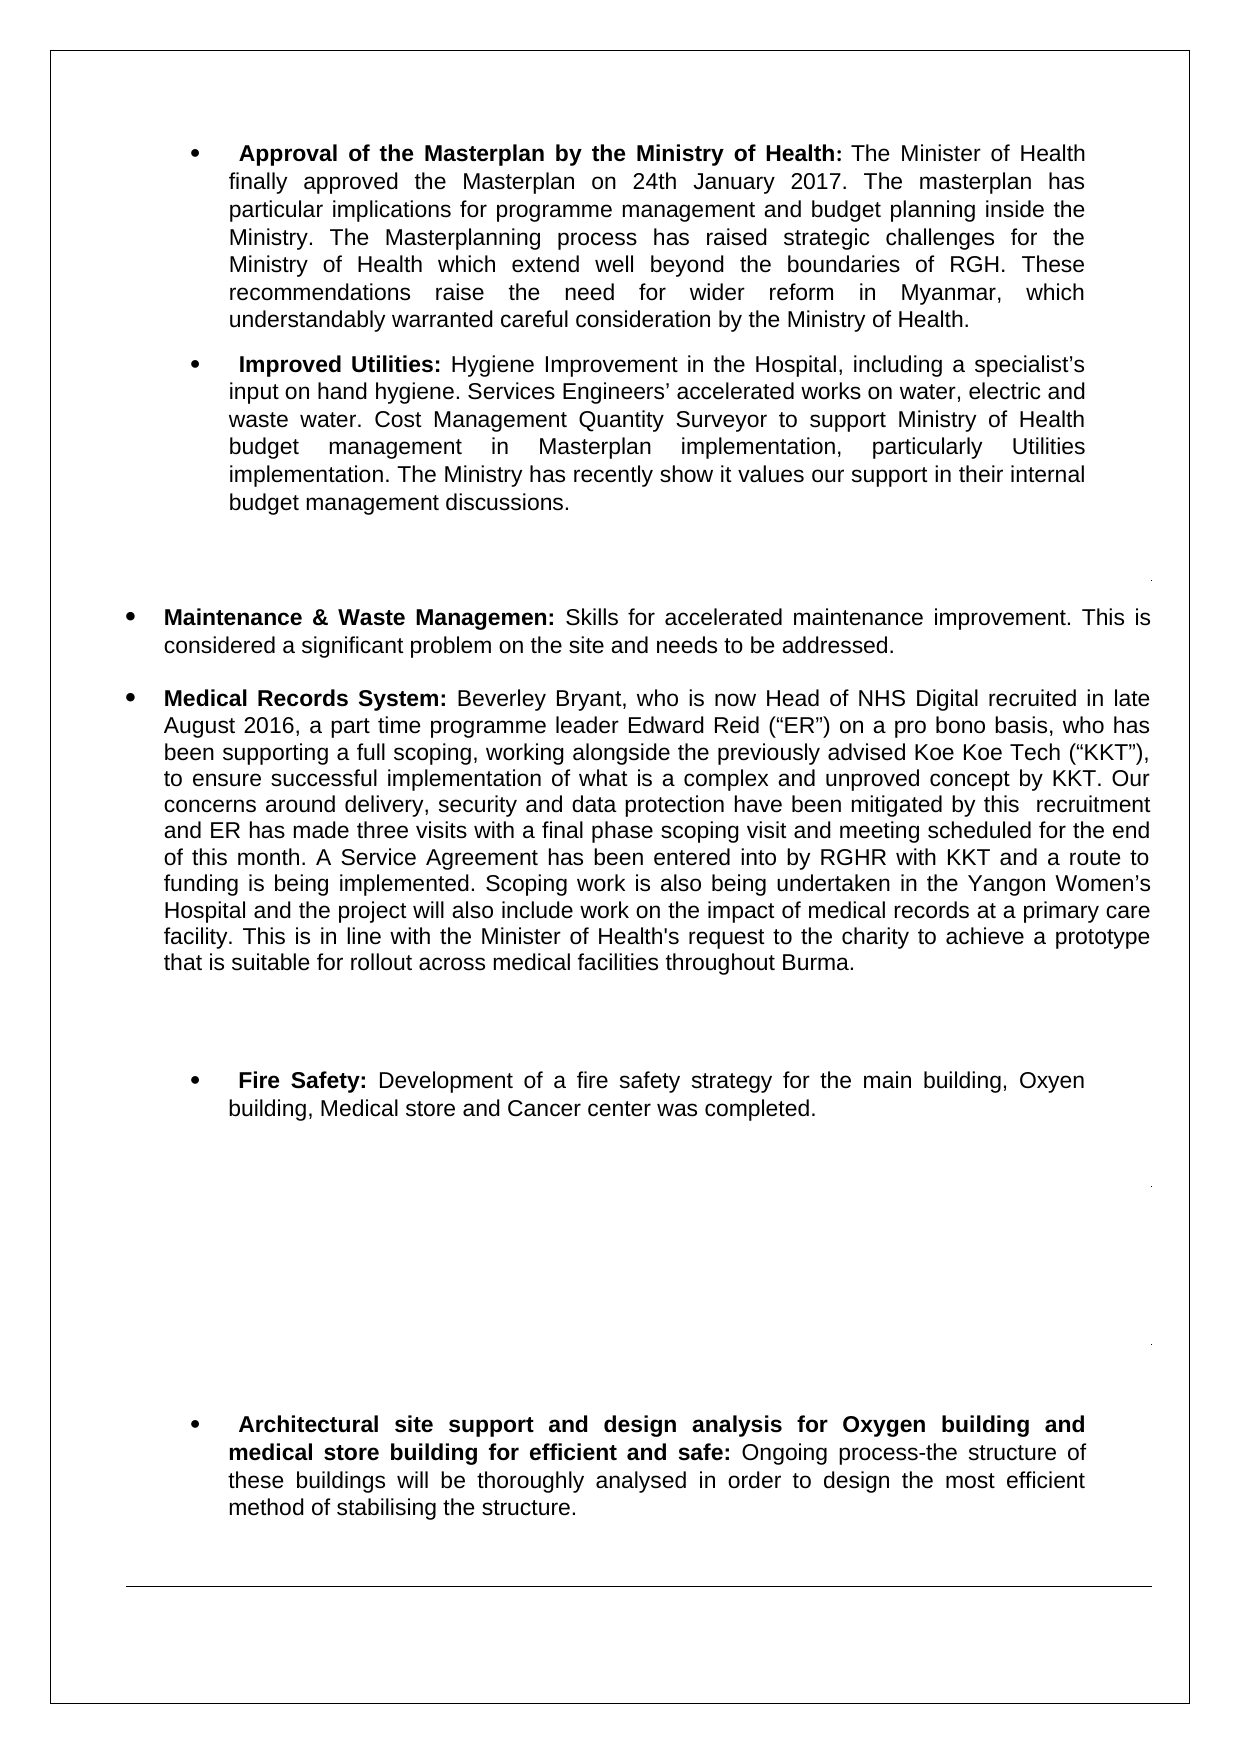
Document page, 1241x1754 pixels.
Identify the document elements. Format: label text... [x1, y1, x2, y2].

list Medical Records System: Beverley Bryant, who is now Head of NHS Digital recruited in late August 2016, a part time programme leader Edward Reid (“ER”) on a pro bono basis, who has been supporting a full scoping, working alongside the previously advised Koe Koe Tech (“KKT”), to ensure successful implementation of what is a complex and unproved concept by KKT. Our concerns around delivery, security and data protection have been mitigated by this recruitment and ER has made three visits with a final phase scoping visit and meeting scheduled for the end of this month. A Service Agreement has been entered into by RGHR with KKT and a route to funding is being implemented. Scoping work is also being undertaken in the Yangon Women’s Hospital and the project will also include work on the impact of medical records at a primary care facility. This is in line with the Minister of Health's request to the charity to achieve a prototype that is suitable for rollout across medical facilities throughout Burma. [126, 685, 1152, 976]
list Approval of the Masterplan by the Ministry of Health: The Minister of Health finally approved the Masterplan on 24th January 2017. The masterplan has particular implications for programme management and budget planning inside the Ministry. The Masterplanning process has raised strategic challenges for the Ministry of Health which extend well beyond the boundaries of RGH. These recommendations raise the need for wider reform in Myanmar, which understandably warranted careful consideration by the Ministry of Health. [127, 75, 1151, 285]
list Architectural site support and design analysis for Oxygen building and medical store building for efficient and safe: Ongoing process-the structure of these buildings will be thoroughly analysed in order to design the most efficient method of stabilising the structure. [127, 1347, 1151, 1585]
list Maintenance & Waste Managemen: Skills for accelerated maintenance improvement. This is considered a significant problem on the site and needs to be addressed. [126, 598, 1152, 659]
list Improved Utilities: Hygiene Improvement in the Hospital, including a specialist’s input on hand hygiene. Services Engineers’ accelerated works on water, electric and waste water. Cost Management Quantity Surveyor to support Ministry of Health budget management in Masterplan implementation, particularly Utilities implementation. The Ministry has recently show it values our support in their internal budget management discussions. [127, 285, 1151, 580]
list Fire Safety: Development of a fire safety strategy for the main building, Oxyen building, Medical store and Cancer center was completed. [127, 1003, 1151, 1186]
